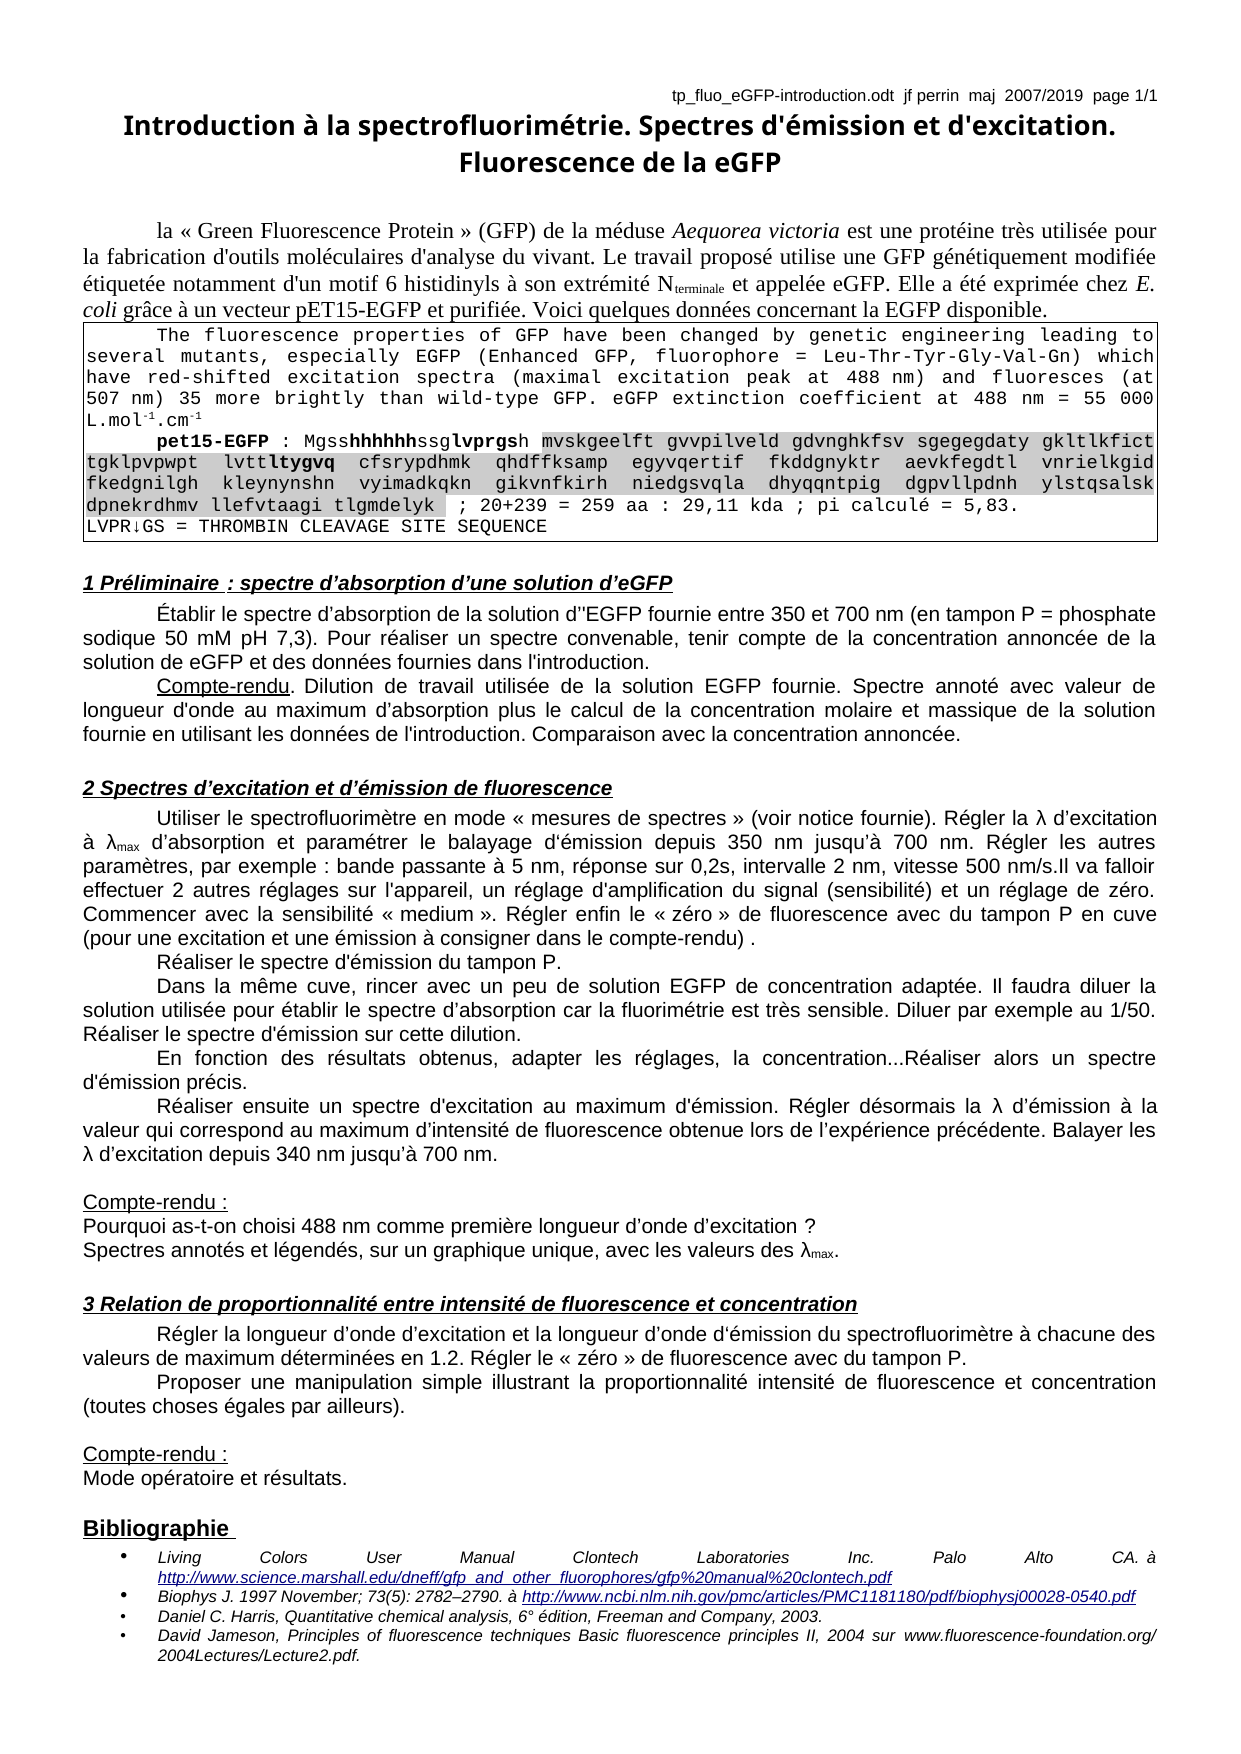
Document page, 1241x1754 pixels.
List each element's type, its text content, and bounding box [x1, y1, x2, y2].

text Dans la même cuve, rincer avec un peu de solution EGFP de concentration adaptée. Il faudra diluer la solution utilisée pour établir le spectre d’absorption car la fluorimétrie est très sensible. Diluer par exemple au 1/50. Réaliser le spectre d'émission sur cette dilution. [83, 974, 1157, 1046]
subtitle 1 Préliminaire : spectre d’absorption d’une solution d’eGFP [83, 571, 1157, 595]
subtitle Bibliographie [83, 1515, 1157, 1541]
list David Jameson, Principles of fluorescence techniques Basic fluorescence principles II, 2004 sur www.fluorescence-foundation.org/ 2004Lectures/Lecture2.pdf. [120, 1626, 1157, 1665]
list Daniel C. Harris, Quantitative chemical analysis, 6° édition, Freeman and Company, 2003. [120, 1607, 1157, 1626]
text Compte-rendu : [83, 1189, 1157, 1213]
text Mode opératoire et résultats. [83, 1466, 1157, 1490]
text la « Green Fluorescence Protein » (GFP) de la méduse Aequorea victoria est une protéine très utilisée pour la fabrication d'outils moléculaires d'analyse du vivant. Le travail proposé utilise une GFP génétiquement modifiée étiquetée notamment d'un motif 6 histidinyls à son extrémité Nterminale et appelée eGFP. Elle a été exprimée chez E. coli grâce à un vecteur pET15-EGFP et purifiée. Voici quelques données concernant la EGFP disponible. [83, 217, 1157, 322]
text Établir le spectre d’absorption de la solution d’'EGFP fournie entre 350 et 700 nm (en tampon P = phosphate sodique 50 mM pH 7,3). Pour réaliser un spectre convenable, tenir compte de la concentration annoncée de la solution de eGFP et des données fournies dans l'introduction. [83, 602, 1157, 673]
text Proposer une manipulation simple illustrant la proportionnalité intensité de fluorescence et concentration (toutes choses égales par ailleurs). [83, 1370, 1157, 1418]
text Utiliser le spectrofluorimètre en mode « mesures de spectres » (voir notice fournie). Régler la λ d’excitation à λmax d’absorption et paramétrer le balayage d‘émission depuis 350 nm jusqu’à 700 nm. Régler les autres paramètres, par exemple : bande passante à 5 nm, réponse sur 0,2s, intervalle 2 nm, vitesse 500 nm/s.Il va falloir effectuer 2 autres réglages sur l'appareil, un réglage d'amplification du signal (sensibilité) et un réglage de zéro. Commencer avec la sensibilité « medium ». Régler enfin le « zéro » de fluorescence avec du tampon P en cuve (pour une excitation et une émission à consigner dans le compte-rendu) . [83, 806, 1157, 950]
text Introduction à la spectrofluorimétrie. Spectres d'émission et d'excitation. [83, 106, 1157, 143]
text Régler la longueur d’onde d’excitation et la longueur d’onde d‘émission du spectrofluorimètre à chacune des valeurs de maximum déterminées en 1.2. Régler le « zéro » de fluorescence avec du tampon P. [83, 1322, 1157, 1370]
text Réaliser le spectre d'émission du tampon P. [83, 950, 1157, 974]
text En fonction des résultats obtenus, adapter les réglages, la concentration...Réaliser alors un spectre d'émission précis. [83, 1046, 1157, 1094]
subtitle 3 Relation de proportionnalité entre intensité de fluorescence et concentration [83, 1292, 1157, 1316]
text The fluorescence properties of GFP have been changed by genetic engineering leading to several mutants, especially EGFP (Enhanced GFP, fluorophore = Leu-Thr-Tyr-Gly-Val-Gn) which have red-shifted excitation spectra (maximal excitation peak at 488 nm) and fluoresces (at 507 nm) 35 more brightly than wild-type GFP. eGFP extinction coefficient at 488 nm = 55 000 L.mol-1.cm-1 [84, 323, 1157, 428]
subtitle 2 Spectres d’excitation et d’émission de fluorescence [83, 776, 1157, 800]
text Compte-rendu. Dilution de travail utilisée de la solution EGFP fournie. Spectre annoté avec valeur de longueur d'onde au maximum d’absorption plus le calcul de la concentration molaire et massique de la solution fournie en utilisant les données de l'introduction. Comparaison avec la concentration annoncée. [83, 673, 1157, 745]
text Réaliser ensuite un spectre d'excitation au maximum d'émission. Régler désormais la λ d’émission à la valeur qui correspond au maximum d’intensité de fluorescence obtenue lors de l’expérience précédente. Balayer les λ d’excitation depuis 340 nm jusqu’à 700 nm. [83, 1094, 1157, 1166]
list Biophys J. 1997 November; 73(5): 2782–2790. à http://www.ncbi.nlm.nih.gov/pmc/articles/PMC1181180/pdf/biophysj00028-0540.pdf [120, 1587, 1157, 1607]
text Fluorescence de la eGFP [83, 143, 1157, 180]
text lvpr↓gs = thrombin cleavage site sequence [84, 513, 1157, 541]
text pet15-EGFP : Mgsshhhhhhssglvprgsh mvskgeelft gvvpilveld gdvnghkfsv sgegegdaty gkltlkfict tgklpvpwpt lvttltygvq cfsrypdhmk qhdffksamp egyvqertif fkddgnyktr aevkfegdtl vnrielkgid fkedgnilgh kleynynshn vyimadkqkn gikvnfkirh niedgsvqla dhyqqntpig dgpvllpdnh ylstqsalsk dpnekrdhmv llefvtaagi tlgmdelyk ; 20+239 = 259 aa : 29,11 kDa ; pI calculé = 5,83. [84, 428, 1157, 513]
list Living Colors User Manual Clontech Laboratories Inc. Palo Alto CA. à http://www.science.marshall.edu/dneff/gfp_and_other_fluorophores/gfp%20manual%20clontech.pdf [120, 1548, 1157, 1587]
text Pourquoi as-t-on choisi 488 nm comme première longueur d’onde d’excitation ? [83, 1213, 1157, 1237]
text Spectres annotés et légendés, sur un graphique unique, avec les valeurs des λmax. [83, 1237, 1157, 1261]
text Compte-rendu : [83, 1442, 1157, 1466]
